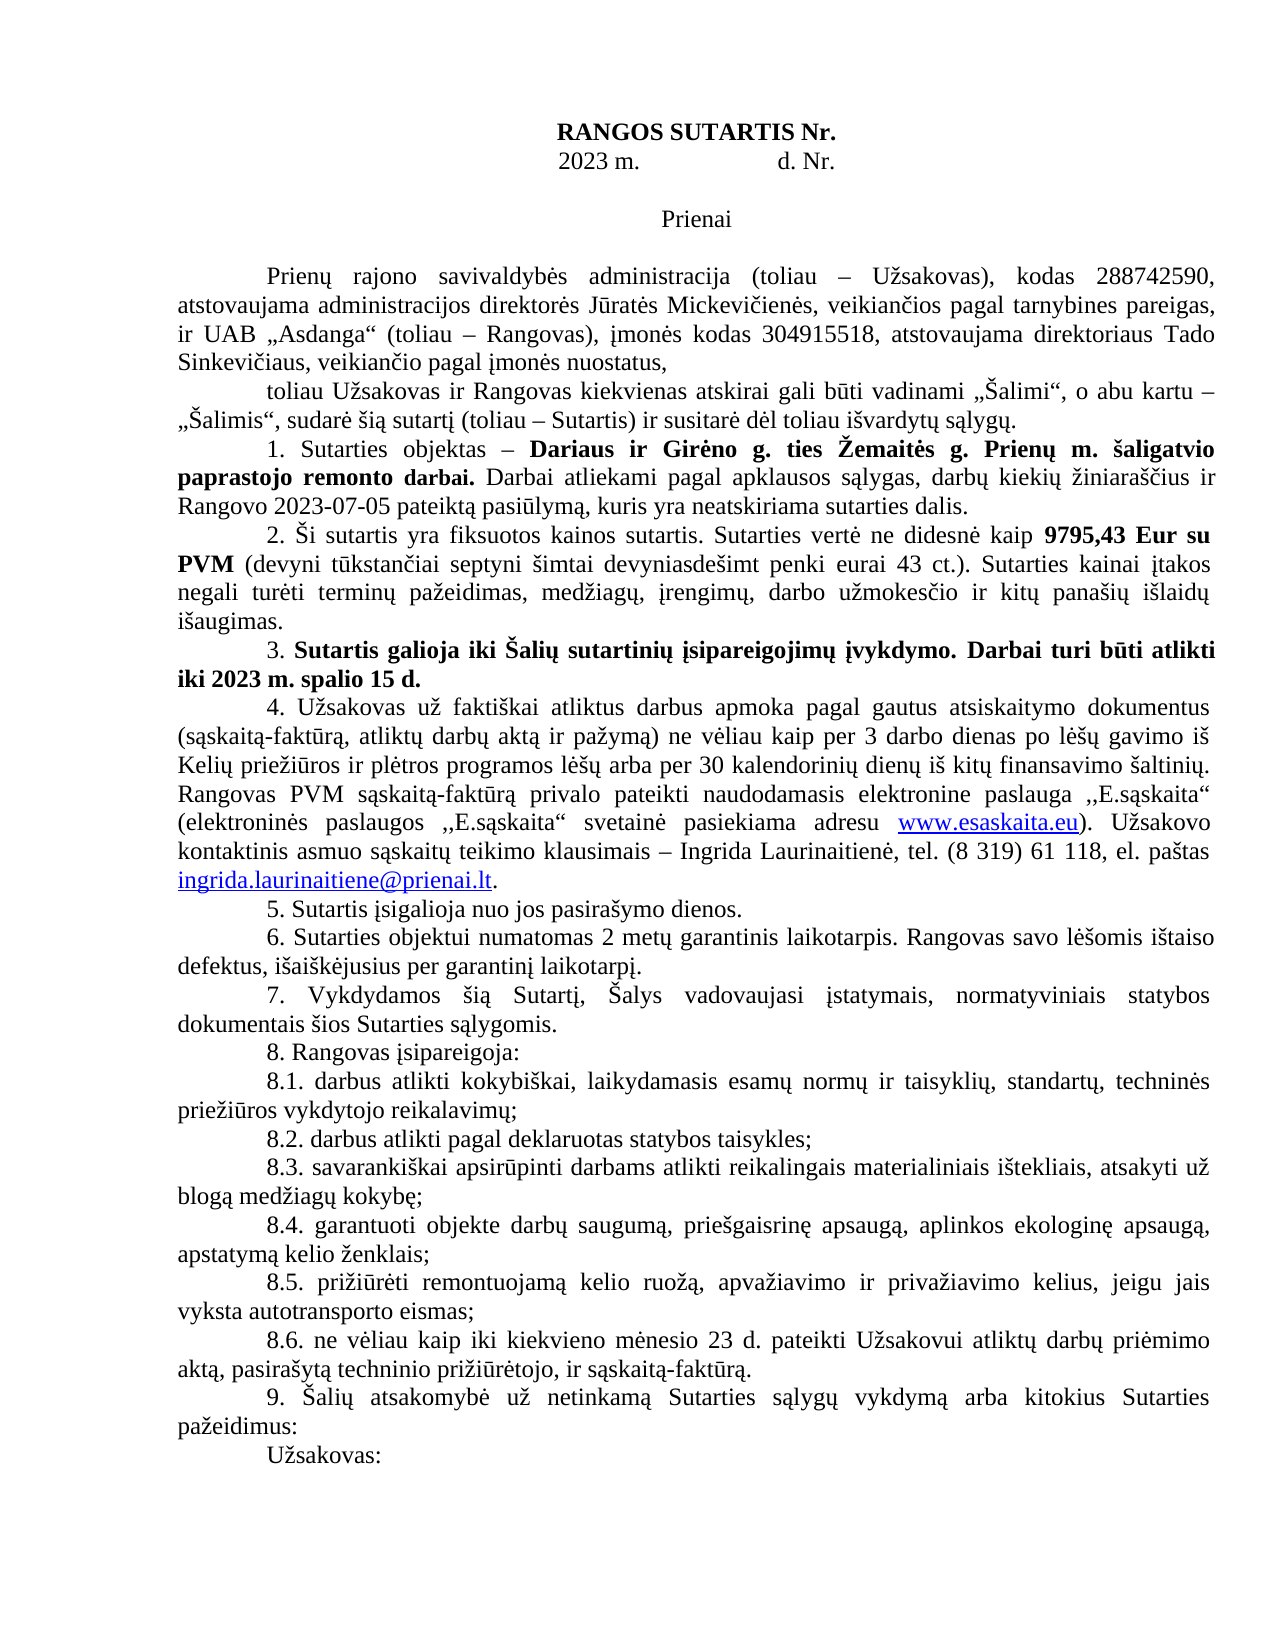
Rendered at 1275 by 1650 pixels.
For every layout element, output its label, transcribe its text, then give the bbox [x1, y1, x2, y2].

text 8.4. garantuoti objekte darbų saugumą, priešgaisrinę apsaugą, aplinkos ekologinę apsaugą, apstatymą kelio ženklais; [177, 1210, 1211, 1267]
text 7. Vykdydamos šią Sutartį, Šalys vadovaujasi įstatymais, normatyviniais statybos dokumentais šios Sutarties sąlygomis. [177, 980, 1211, 1037]
text 2023 m. d. Nr. [177, 146, 1216, 175]
text toliau Užsakovas ir Rangovas kiekvienas atskirai gali būti vadinami „Šalimi“, o abu kartu – „Šalimis“, sudarė šią sutartį (toliau – Sutartis) ir susitarė dėl toliau išvardytų sąlygų. [177, 376, 1216, 434]
text 2. Ši sutartis yra fiksuotos kainos sutartis. Sutarties vertė ne didesnė kaip 9795,43 Eur su PVM (devyni tūkstančiai septyni šimtai devyniasdešimt penki eurai 43 ct.). Sutarties kainai įtakos negali turėti terminų pažeidimas, medžiagų, įrengimų, darbo užmokesčio ir kitų panašių išlaidų išaugimas. [177, 520, 1211, 635]
text 8.5. prižiūrėti remontuojamą kelio ruožą, apvažiavimo ir privažiavimo kelius, jeigu jais vyksta autotransporto eismas; [177, 1267, 1211, 1325]
text 1. Sutarties objektas – Dariaus ir Girėno g. ties Žemaitės g. Prienų m. šaligatvio paprastojo remonto darbai. Darbai atliekami pagal apklausos sąlygas, darbų kiekių žiniaraščius ir Rangovo 2023-07-05 pateiktą pasiūlymą, kuris yra neatskiriama sutarties dalis. [177, 434, 1216, 520]
text 8.6. ne vėliau kaip iki kiekvieno mėnesio 23 d. pateikti Užsakovui atliktų darbų priėmimo aktą, pasirašytą techninio prižiūrėtojo, ir sąskaitą-faktūrą. [177, 1325, 1211, 1382]
text 8. Rangovas įsipareigoja: [177, 1037, 1211, 1066]
text 6. Sutarties objektui numatomas 2 metų garantinis laikotarpis. Rangovas savo lėšomis ištaiso defektus, išaiškėjusius per garantinį laikotarpį. [177, 922, 1216, 980]
text Prienų rajono savivaldybės administracija (toliau – Užsakovas), kodas 288742590, atstovaujama administracijos direktorės Jūratės Mickevičienės, veikiančios pagal tarnybines pareigas, ir UAB „Asdanga“ (toliau – Rangovas), įmonės kodas 304915518, atstovaujama direktoriaus Tado Sinkevičiaus, veikiančio pagal įmonės nuostatus, [177, 261, 1216, 376]
text 5. Sutartis įsigalioja nuo jos pasirašymo dienos. [177, 894, 1216, 922]
text Prienai [177, 204, 1216, 232]
text 8.1. darbus atlikti kokybiškai, laikydamasis esamų normų ir taisyklių, standartų, techninės priežiūros vykdytojo reikalavimų; [177, 1066, 1211, 1124]
text Užsakovas: [177, 1440, 1216, 1469]
text 3. Sutartis galioja iki Šalių sutartinių įsipareigojimų įvykdymo. Darbai turi būti atlikti iki 2023 m. spalio 15 d. [177, 635, 1216, 692]
text 8.2. darbus atlikti pagal deklaruotas statybos taisykles; [177, 1124, 1211, 1152]
text 9. Šalių atsakomybė už netinkamą Sutarties sąlygų vykdymą arba kitokius Sutarties pažeidimus: [177, 1382, 1211, 1440]
text 8.3. savarankiškai apsirūpinti darbams atlikti reikalingais materialiniais ištekliais, atsakyti už blogą medžiagų kokybę; [177, 1152, 1211, 1210]
text 4. Užsakovas už faktiškai atliktus darbus apmoka pagal gautus atsiskaitymo dokumentus (sąskaitą-faktūrą, atliktų darbų aktą ir pažymą) ne vėliau kaip per 3 darbo dienas po lėšų gavimo iš Kelių priežiūros ir plėtros programos lėšų arba per 30 kalendorinių dienų iš kitų finansavimo šaltinių. Rangovas PVM sąskaitą-faktūrą privalo pateikti naudodamasis elektronine paslauga ,,E.sąskaita“ (elektroninės paslaugos ,,E.sąskaita“ svetainė pasiekiama adresu www.esaskaita.eu). Užsakovo kontaktinis asmuo sąskaitų teikimo klausimais – Ingrida Laurinaitienė, tel. (8 319) 61 118, el. paštas ingrida.laurinaitiene@prienai.lt. [177, 692, 1211, 894]
text RANGOS SUTARTIS Nr. [177, 117, 1216, 146]
